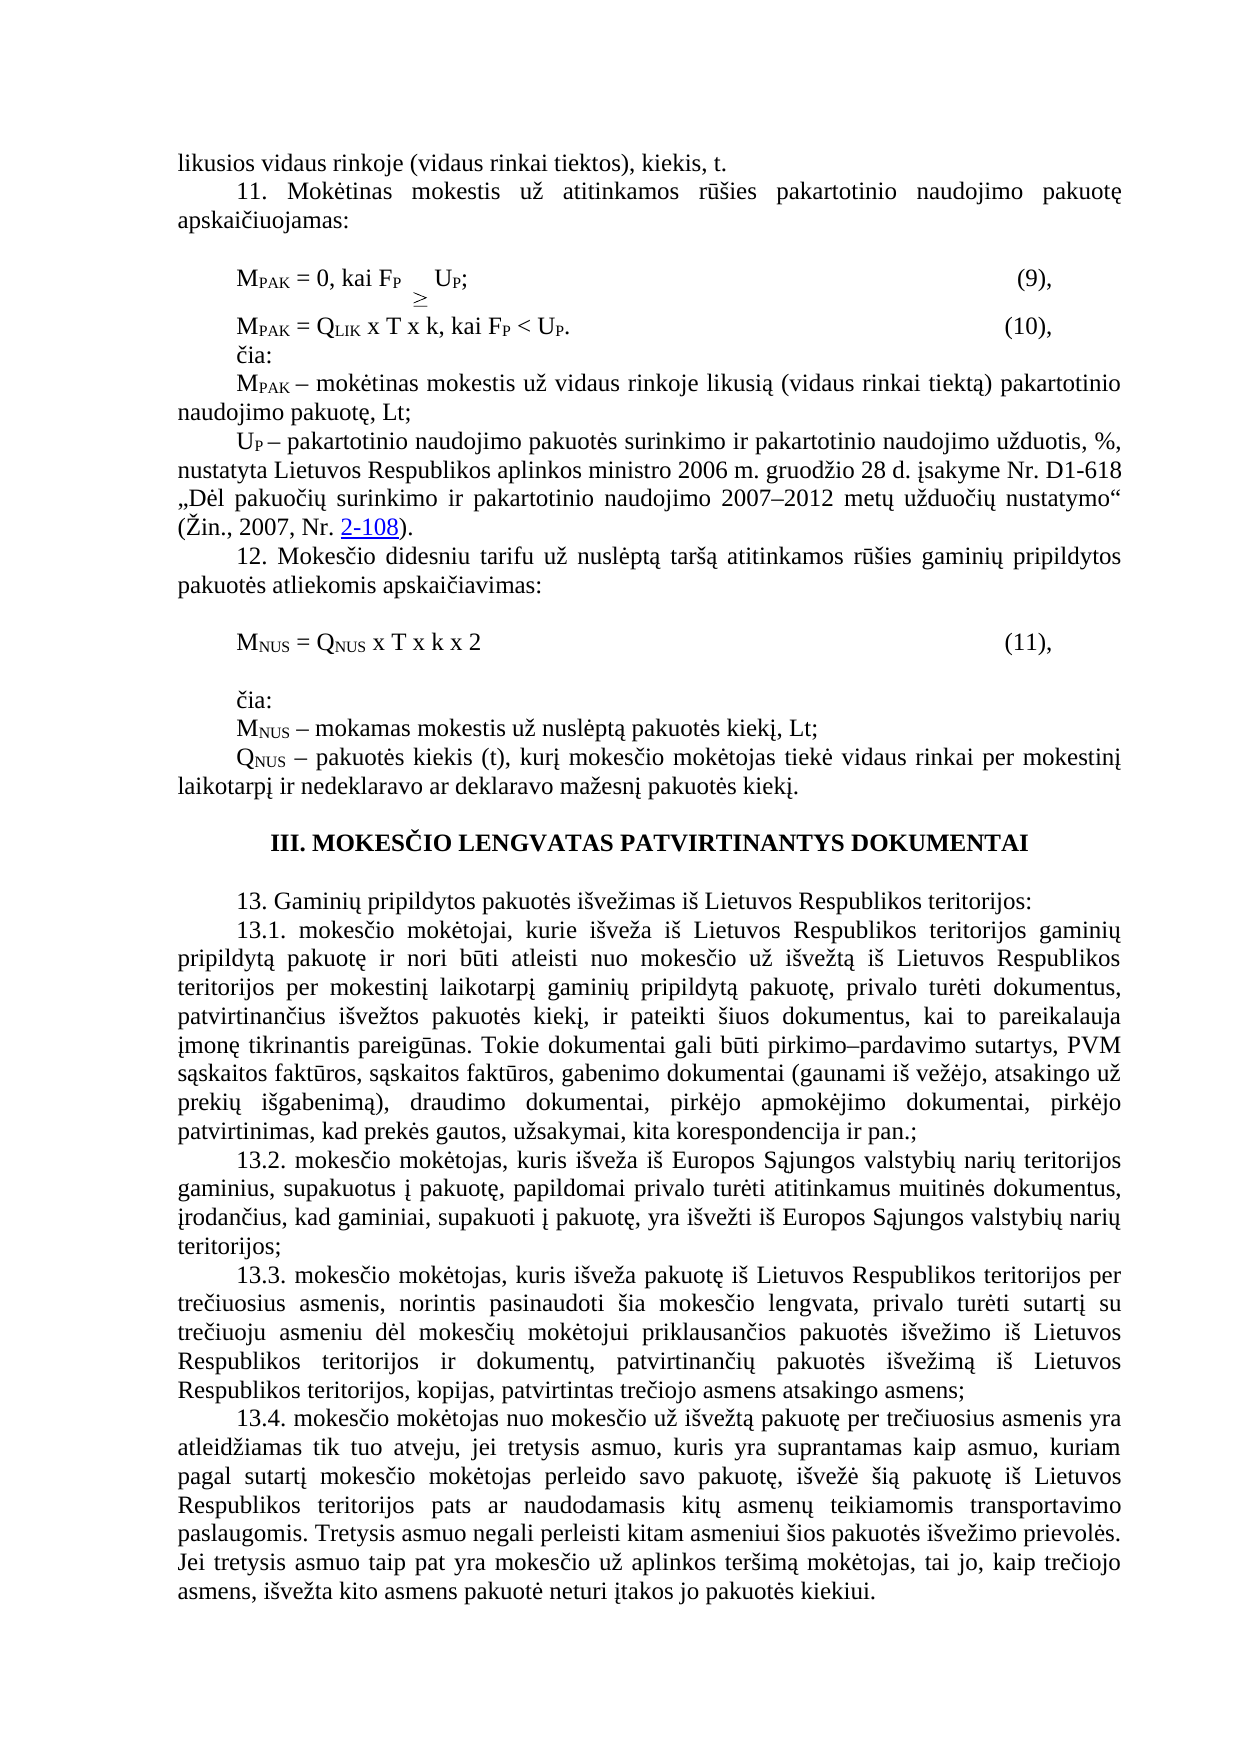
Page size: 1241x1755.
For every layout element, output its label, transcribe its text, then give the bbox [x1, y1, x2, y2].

text 13.3. mokesčio mokėtojas, kuris išveža pakuotę iš Lietuvos Respublikos teritorijos per trečiuosius asmenis, norintis pasinaudoti šia mokesčio lengvata, privalo turėti sutartį su trečiuoju asmeniu dėl mokesčių mokėtojui priklausančios pakuotės išvežimo iš Lietuvos Respublikos teritorijos ir dokumentų, patvirtinančių pakuotės išvežimą iš Lietuvos Respublikos teritorijos, kopijas, patvirtintas trečiojo asmens atsakingo asmens; [177, 1260, 1122, 1403]
text III. MOKESČIO LENGVATAS PATVIRTINANTYS DOKUMENTAI [177, 828, 1122, 857]
text MNUS – mokamas mokestis už nuslėptą pakuotės kiekį, Lt; [177, 713, 1122, 742]
text 13. Gaminių pripildytos pakuotės išvežimas iš Lietuvos Respublikos teritorijos: [177, 886, 1122, 915]
text 13.4. mokesčio mokėtojas nuo mokesčio už išvežtą pakuotę per trečiuosius asmenis yra atleidžiamas tik tuo atveju, jei tretysis asmuo, kuris yra suprantamas kaip asmuo, kuriam pagal sutartį mokesčio mokėtojas perleido savo pakuotę, išvežė šią pakuotę iš Lietuvos Respublikos teritorijos pats ar naudodamasis kitų asmenų teikiamomis transportavimo paslaugomis. Tretysis asmuo negali perleisti kitam asmeniui šios pakuotės išvežimo prievolės. Jei tretysis asmuo taip pat yra mokesčio už aplinkos teršimą mokėtojas, tai jo, kaip trečiojo asmens, išvežta kito asmens pakuotė neturi įtakos jo pakuotės kiekiui. [177, 1403, 1122, 1605]
text čia: [177, 685, 1122, 713]
text čia: [177, 340, 1122, 368]
text 13.2. mokesčio mokėtojas, kuris išveža iš Europos Sąjungos valstybių narių teritorijos gaminius, supakuotus į pakuotę, papildomai privalo turėti atitinkamus muitinės dokumentus, įrodančius, kad gaminiai, supakuoti į pakuotę, yra išvežti iš Europos Sąjungos valstybių narių teritorijos; [177, 1145, 1122, 1260]
text MPAK = 0, kai FP >= UP; (9), [177, 263, 1122, 311]
text likusios vidaus rinkoje (vidaus rinkai tiektos), kiekis, t. [177, 148, 1122, 176]
text 13.1. mokesčio mokėtojai, kurie išveža iš Lietuvos Respublikos teritorijos gaminių pripildytą pakuotę ir nori būti atleisti nuo mokesčio už išvežtą iš Lietuvos Respublikos teritorijos per mokestinį laikotarpį gaminių pripildytą pakuotę, privalo turėti dokumentus, patvirtinančius išvežtos pakuotės kiekį, ir pateikti šiuos dokumentus, kai to pareikalauja įmonę tikrinantis pareigūnas. Tokie dokumentai gali būti pirkimo–pardavimo sutartys, PVM sąskaitos faktūros, sąskaitos faktūros, gabenimo dokumentai (gaunami iš vežėjo, atsakingo už prekių išgabenimą), draudimo dokumentai, pirkėjo apmokėjimo dokumentai, pirkėjo patvirtinimas, kad prekės gautos, užsakymai, kita korespondencija ir pan.; [177, 915, 1122, 1145]
text MNUS = QNUS x T x k x 2 (11), [177, 627, 1122, 656]
text 12. Mokesčio didesniu tarifu už nuslėptą taršą atitinkamos rūšies gaminių pripildytos pakuotės atliekomis apskaičiavimas: [177, 541, 1122, 598]
text QNUS – pakuotės kiekis (t), kurį mokesčio mokėtojas tiekė vidaus rinkai per mokestinį laikotarpį ir nedeklaravo ar deklaravo mažesnį pakuotės kiekį. [177, 742, 1122, 800]
text MPAK – mokėtinas mokestis už vidaus rinkoje likusią (vidaus rinkai tiektą) pakartotinio naudojimo pakuotę, Lt; [177, 368, 1122, 426]
text MPAK = QLIK x T x k, kai FP < UP. (10), [177, 311, 1122, 340]
text UP – pakartotinio naudojimo pakuotės surinkimo ir pakartotinio naudojimo užduotis, %, nustatyta Lietuvos Respublikos aplinkos ministro 2006 m. gruodžio 28 d. įsakyme Nr. D1-618 „Dėl pakuočių surinkimo ir pakartotinio naudojimo 2007–2012 metų užduočių nustatymo“ (Žin., 2007, Nr. 2-108). [177, 426, 1122, 541]
text 11. Mokėtinas mokestis už atitinkamos rūšies pakartotinio naudojimo pakuotę apskaičiuojamas: [177, 176, 1122, 234]
